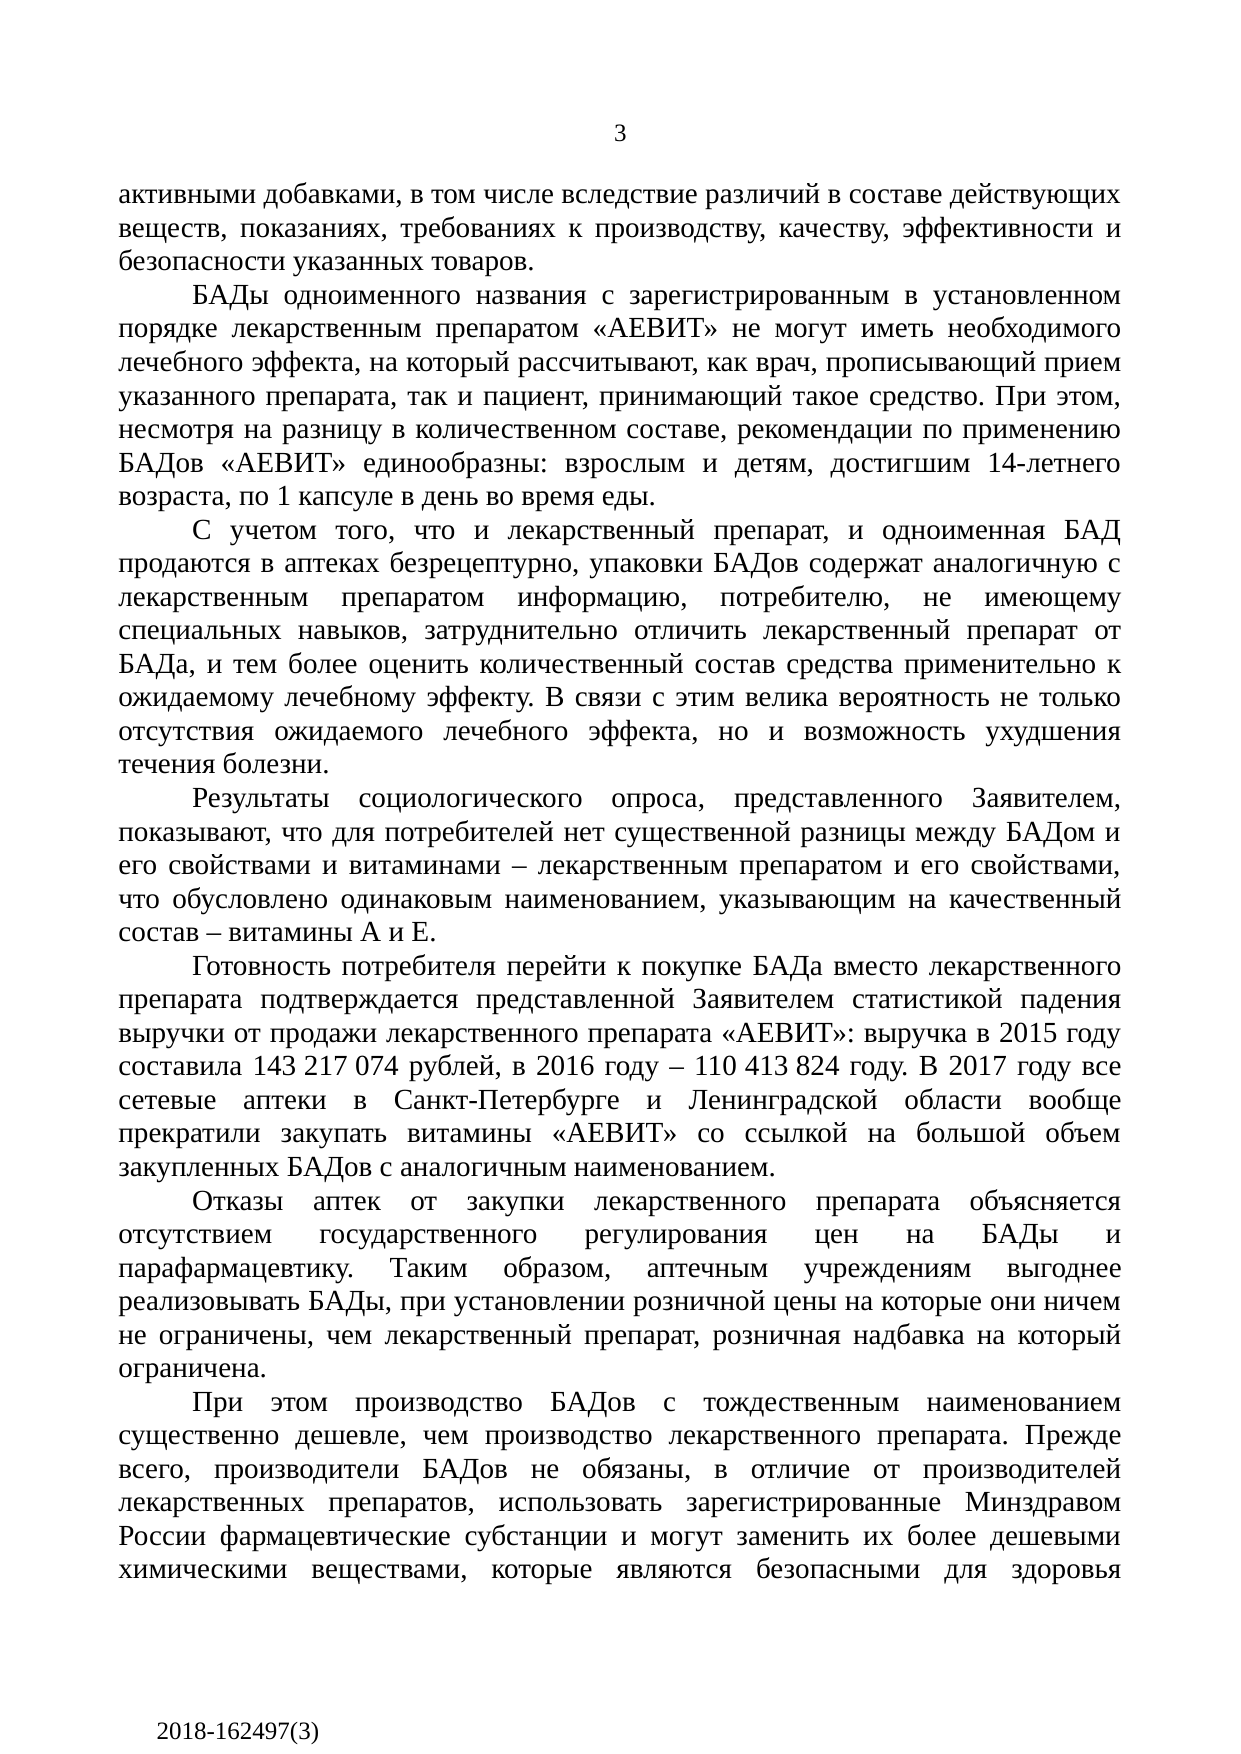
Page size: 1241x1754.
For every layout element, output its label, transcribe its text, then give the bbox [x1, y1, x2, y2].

text Результаты социологического опроса, представленного Заявителем, показывают, что для потребителей нет существенной разницы между БАДом и его свойствами и витаминами – лекарственным препаратом и его свойствами, что обусловлено одинаковым наименованием, указывающим на качественный состав – витамины А и Е. [118, 780, 1122, 948]
text С учетом того, что и лекарственный препарат, и одноименная БАД продаются в аптеках безрецептурно, упаковки БАДов содержат аналогичную с лекарственным препаратом информацию, потребителю, не имеющему специальных навыков, затруднительно отличить лекарственный препарат от БАДа, и тем более оценить количественный состав средства применительно к ожидаемому лечебному эффекту. В связи с этим велика вероятность не только отсутствия ожидаемого лечебного эффекта, но и возможность ухудшения течения болезни. [118, 512, 1122, 780]
text активными добавками, в том числе вследствие различий в составе действующих веществ, показаниях, требованиях к производству, качеству, эффективности и безопасности указанных товаров. [118, 176, 1122, 277]
text При этом производство БАДов с тождественным наименованием существенно дешевле, чем производство лекарственного препарата. Прежде всего, производители БАДов не обязаны, в отличие от производителей лекарственных препаратов, использовать зарегистрированные Минздравом России фармацевтические субстанции и могут заменить их более дешевыми химическими веществами, которые являются безопасными для здоровья [118, 1384, 1122, 1585]
text Отказы аптек от закупки лекарственного препарата объясняется отсутствием государственного регулирования цен на БАДы и парафармацевтику. Таким образом, аптечным учреждениям выгоднее реализовывать БАДы, при установлении розничной цены на которые они ничем не ограничены, чем лекарственный препарат, розничная надбавка на который ограничена. [118, 1183, 1122, 1384]
text Готовность потребителя перейти к покупке БАДа вместо лекарственного препарата подтверждается представленной Заявителем статистикой падения выручки от продажи лекарственного препарата «АЕВИТ»: выручка в 2015 году составила 143 217 074 рублей, в 2016 году – 110 413 824 году. В 2017 году все сетевые аптеки в Санкт-Петербурге и Ленинградской области вообще прекратили закупать витамины «АЕВИТ» со ссылкой на большой объем закупленных БАДов с аналогичным наименованием. [118, 948, 1122, 1183]
text БАДы одноименного названия с зарегистрированным в установленном порядке лекарственным препаратом «АЕВИТ» не могут иметь необходимого лечебного эффекта, на который рассчитывают, как врач, прописывающий прием указанного препарата, так и пациент, принимающий такое средство. При этом, несмотря на разницу в количественном составе, рекомендации по применению БАДов «АЕВИТ» единообразны: взрослым и детям, достигшим 14-летнего возраста, по 1 капсуле в день во время еды. [118, 277, 1122, 512]
